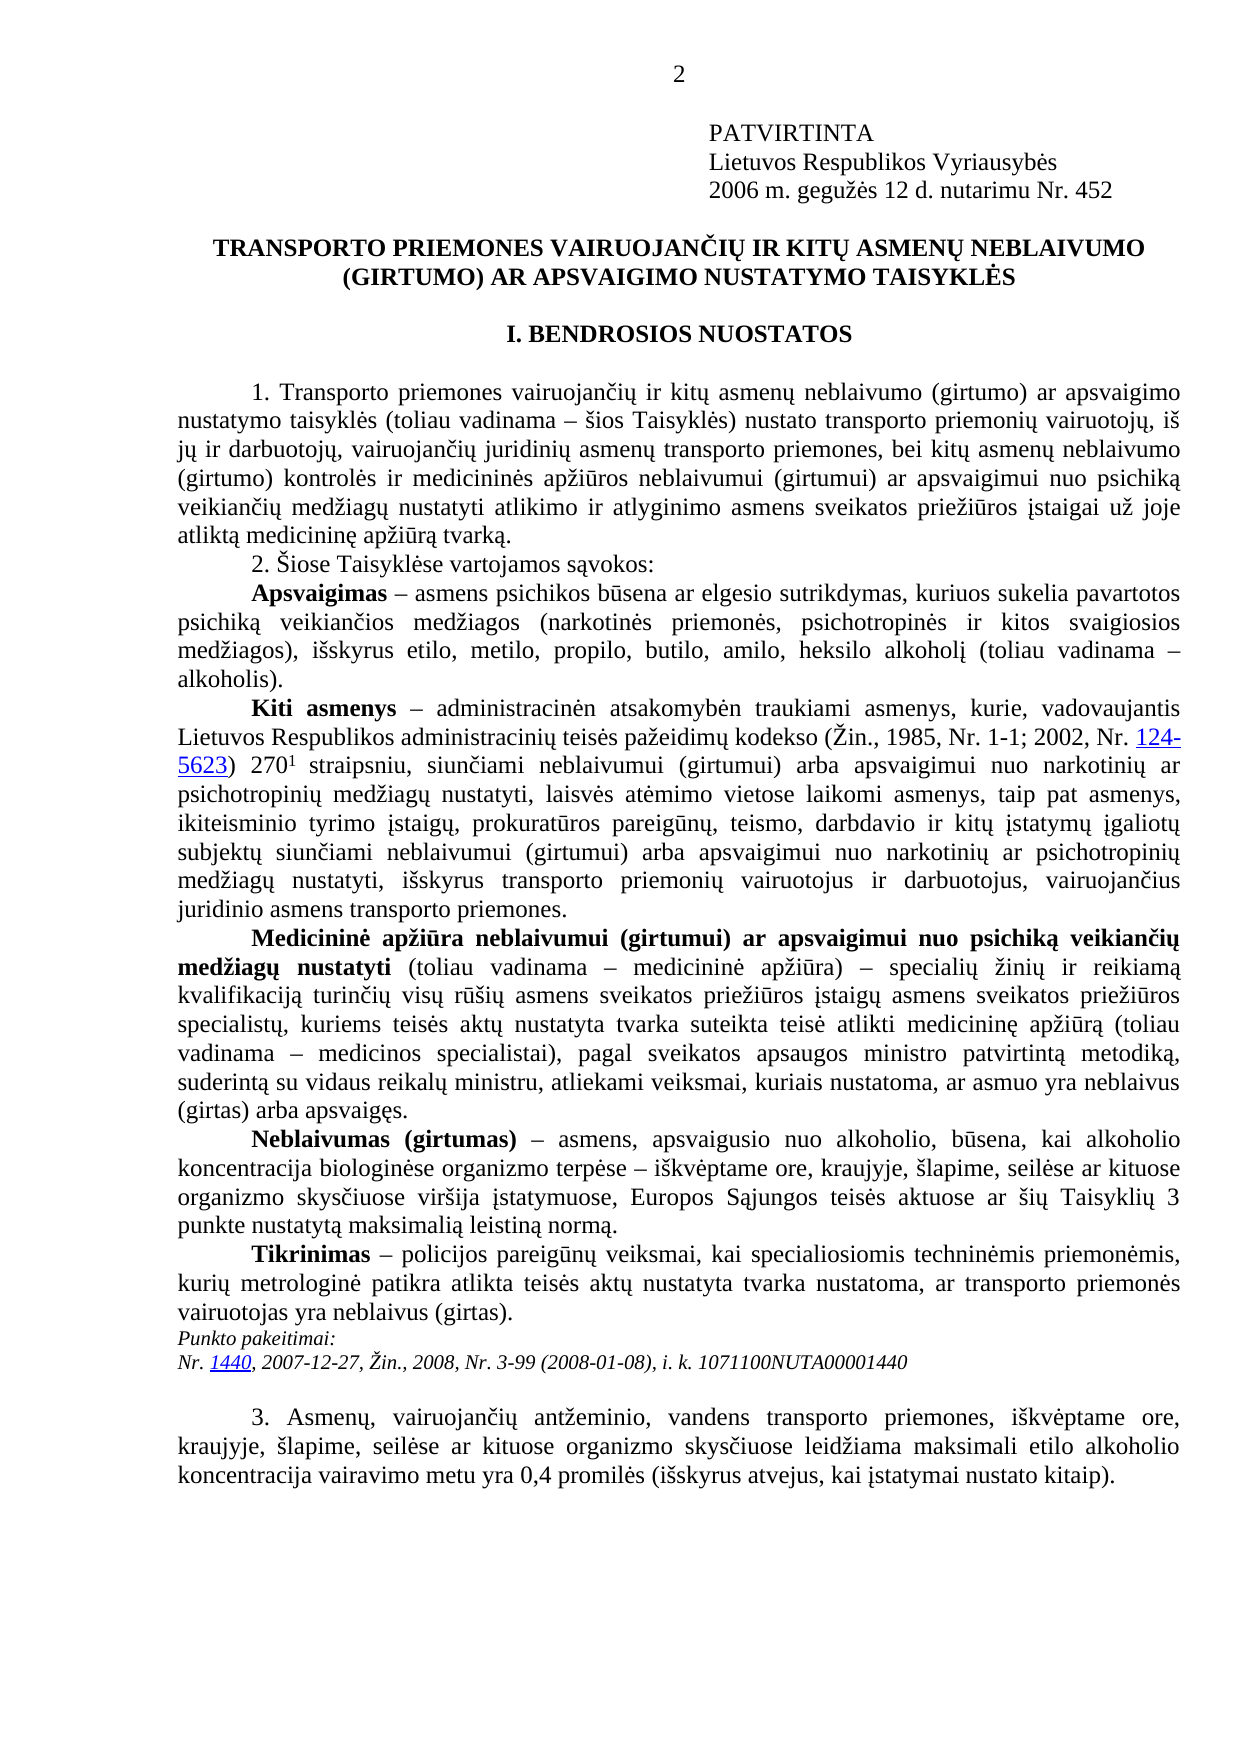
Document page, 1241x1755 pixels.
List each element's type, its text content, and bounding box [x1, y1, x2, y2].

text Nr. 1440, 2007-12-27, Žin., 2008, Nr. 3-99 (2008-01-08), i. k. 1071100NUTA00001440 [177, 1350, 1181, 1374]
text 2006 m. gegužės 12 d. nutarimu Nr. 452 [177, 176, 1181, 204]
text Apsvaigimas – asmens psichikos būsena ar elgesio sutrikdymas, kuriuos sukelia pavartotos psichiką veikiančios medžiagos (narkotinės priemonės, psichotropinės ir kitos svaigiosios medžiagos), išskyrus etilo, metilo, propilo, butilo, amilo, heksilo alkoholį (toliau vadinama – alkoholis). [177, 578, 1181, 693]
text I. BENDROSIOS NUOSTATOS [177, 319, 1181, 348]
text Tikrinimas – policijos pareigūnų veiksmai, kai specialiosiomis techninėmis priemonėmis, kurių metrologinė patikra atlikta teisės aktų nustatyta tvarka nustatoma, ar transporto priemonės vairuotojas yra neblaivus (girtas). [177, 1239, 1181, 1326]
text 2. Šiose Taisyklėse vartojamos sąvokos: [177, 549, 1181, 578]
text Patvirtinta [709, 118, 1181, 147]
text Kiti asmenys – administracinėn atsakomybėn traukiami asmenys, kurie, vadovaujantis Lietuvos Respublikos administracinių teisės pažeidimų kodekso (Žin., 1985, Nr. 1-1; 2002, Nr. 124-5623) 2701 straipsniu, siunčiami neblaivumui (girtumui) arba apsvaigimui nuo narkotinių ar psichotropinių medžiagų nustatyti, laisvės atėmimo vietose laikomi asmenys, taip pat asmenys, ikiteisminio tyrimo įstaigų, prokuratūros pareigūnų, teismo, darbdavio ir kitų įstatymų įgaliotų subjektų siunčiami neblaivumui (girtumui) arba apsvaigimui nuo narkotinių ar psichotropinių medžiagų nustatyti, išskyrus transporto priemonių vairuotojus ir darbuotojus, vairuojančius juridinio asmens transporto priemones. [177, 693, 1181, 923]
text 3. Asmenų, vairuojančių antžeminio, vandens transporto priemones, iškvėptame ore, kraujyje, šlapime, seilėse ar kituose organizmo skysčiuose leidžiama maksimali etilo alkoholio koncentracija vairavimo metu yra 0,4 promilės (išskyrus atvejus, kai įstatymai nustato kitaip). [177, 1402, 1181, 1489]
text Medicininė apžiūra neblaivumui (girtumui) ar apsvaigimui nuo psichiką veikiančių medžiagų nustatyti (toliau vadinama – medicininė apžiūra) – specialių žinių ir reikiamą kvalifikaciją turinčių visų rūšių asmens sveikatos priežiūros įstaigų asmens sveikatos priežiūros specialistų, kuriems teisės aktų nustatyta tvarka suteikta teisė atlikti medicininę apžiūrą (toliau vadinama – medicinos specialistai), pagal sveikatos apsaugos ministro patvirtintą metodiką, suderintą su vidaus reikalų ministru, atliekami veiksmai, kuriais nustatoma, ar asmuo yra neblaivus (girtas) arba apsvaigęs. [177, 923, 1181, 1124]
text Lietuvos Respublikos Vyriausybės [177, 147, 1181, 176]
text transporto priemonES vairuojančių ir KITŲ ASMENŲ neblaivumo (girtumo) AR APSVAIGIMO nustatymo taISYKLĖS [177, 233, 1181, 291]
text Neblaivumas (girtumas) – asmens, apsvaigusio nuo alkoholio, būsena, kai alkoholio koncentracija biologinėse organizmo terpėse – iškvėptame ore, kraujyje, šlapime, seilėse ar kituose organizmo skysčiuose viršija įstatymuose, Europos Sąjungos teisės aktuose ar šių Taisyklių 3 punkte nustatytą maksimalią leistiną normą. [177, 1124, 1181, 1239]
text Punkto pakeitimai: [177, 1326, 1181, 1350]
text 1. Transporto priemones vairuojančių ir kitų asmenų neblaivumo (girtumo) ar apsvaigimo nustatymo taisyklės (toliau vadinama – šios Taisyklės) nustato transporto priemonių vairuotojų, iš jų ir darbuotojų, vairuojančių juridinių asmenų transporto priemones, bei kitų asmenų neblaivumo (girtumo) kontrolės ir medicininės apžiūros neblaivumui (girtumui) ar apsvaigimui nuo psichiką veikiančių medžiagų nustatyti atlikimo ir atlyginimo asmens sveikatos priežiūros įstaigai už joje atliktą medicininę apžiūrą tvarką. [177, 377, 1181, 549]
